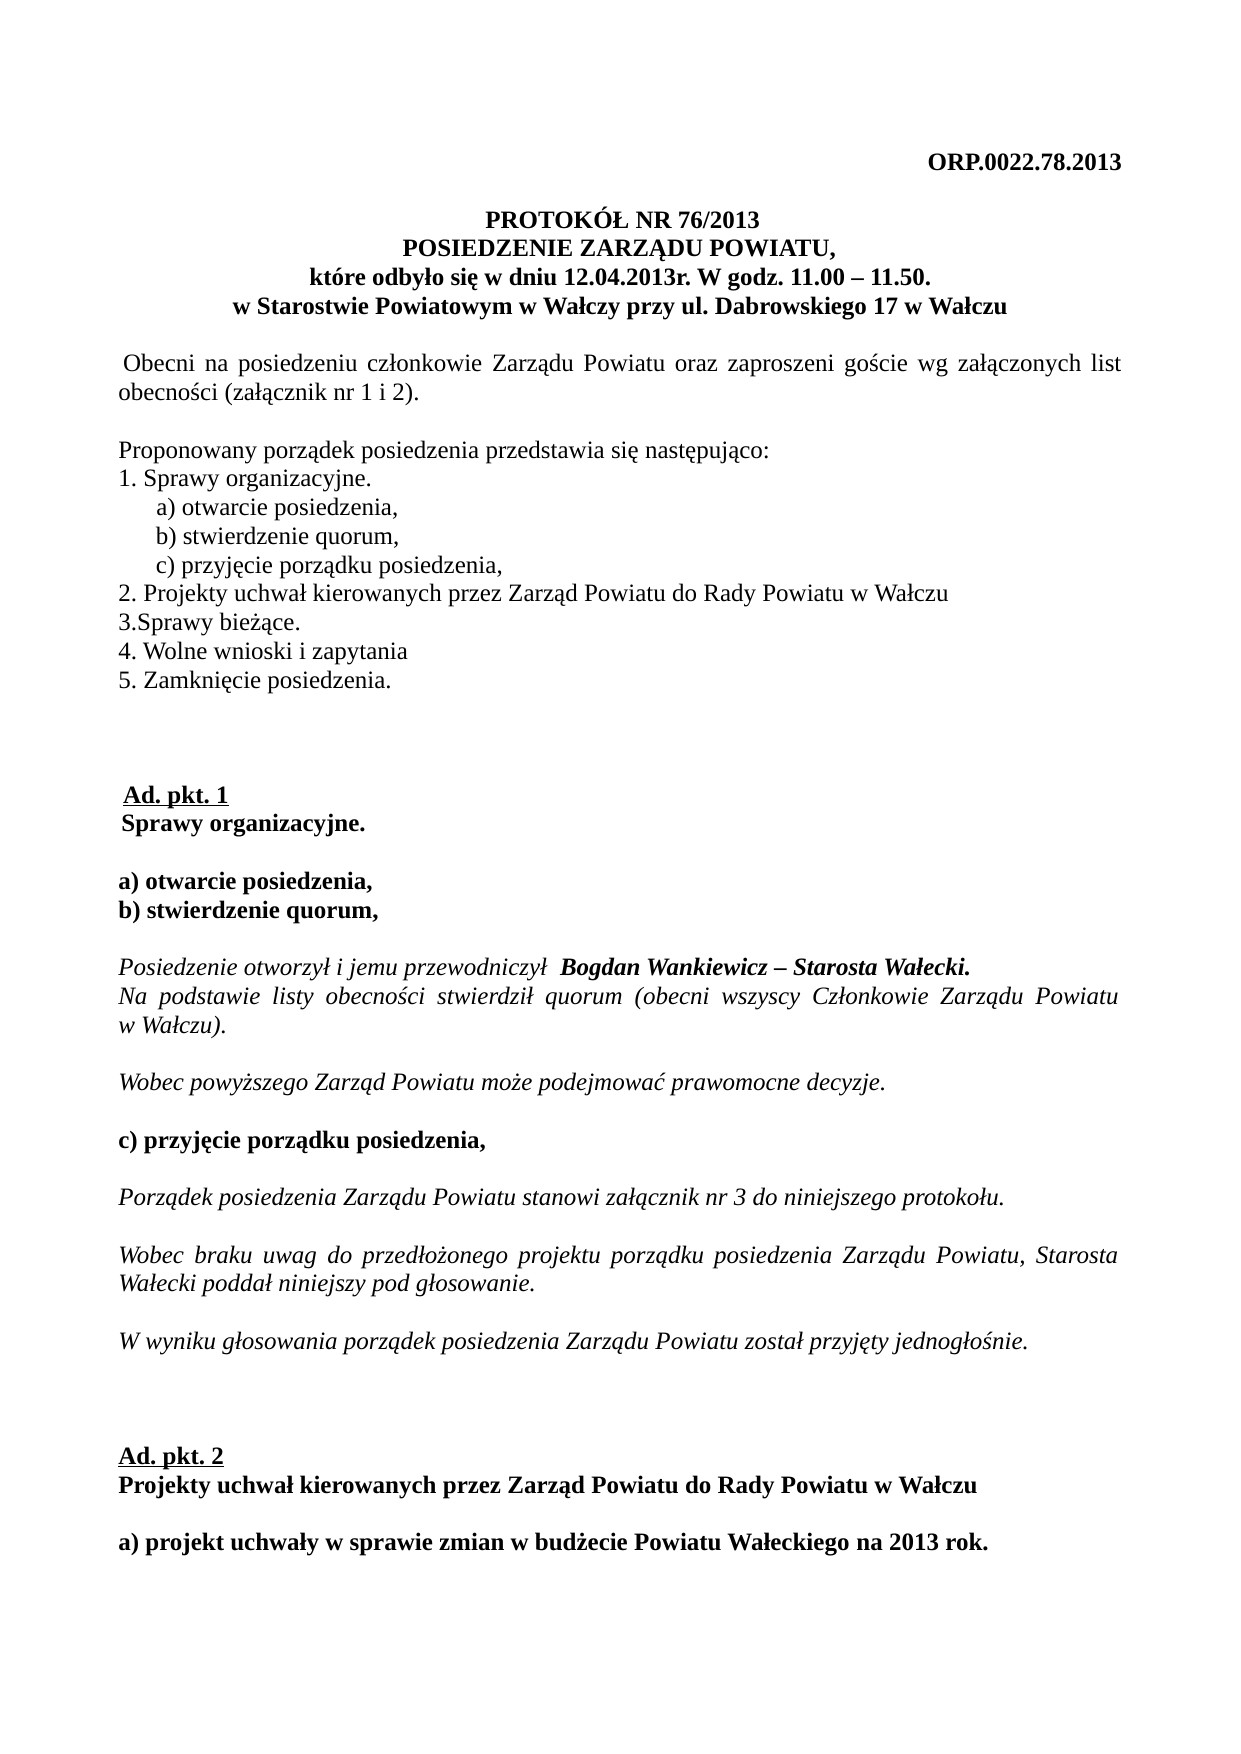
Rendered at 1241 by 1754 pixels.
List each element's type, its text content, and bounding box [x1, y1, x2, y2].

text 3.Sprawy bieżące. [118, 607, 1122, 636]
text Projekty uchwał kierowanych przez Zarząd Powiatu do Rady Powiatu w Wałczu [118, 1470, 1122, 1498]
text POSIEDZENIE ZARZĄDU POWIATU, [117, 233, 1122, 262]
text ORP.0022.78.2013 [118, 147, 1122, 176]
text b) stwierdzenie quorum, [118, 895, 1122, 923]
text Obecni na posiedzeniu członkowie Zarządu Powiatu oraz zaproszeni goście wg załączonych list obecności (załącznik nr 1 i 2). [118, 348, 1122, 406]
text 5. Zamknięcie posiedzenia. [118, 665, 1122, 693]
text 1. Sprawy organizacyjne. [118, 463, 1122, 492]
text Sprawy organizacyjne. [118, 808, 1122, 837]
text Wobec powyższego Zarząd Powiatu może podejmować prawomocne decyzje. [118, 1067, 1122, 1096]
text Porządek posiedzenia Zarządu Powiatu stanowi załącznik nr 3 do niniejszego protokołu. [118, 1182, 1122, 1211]
text które odbyło się w dniu 12.04.2013r. W godz. 11.00 – 11.50. [118, 262, 1122, 291]
text Ad. pkt. 2 [118, 1441, 1122, 1470]
text c) przyjęcie porządku posiedzenia, [118, 550, 1122, 578]
text a) otwarcie posiedzenia, [118, 866, 1122, 895]
text Posiedzenie otworzył i jemu przewodniczył Bogdan Wankiewicz – Starosta Wałecki. [118, 952, 1122, 981]
text Wobec braku uwag do przedłożonego projektu porządku posiedzenia Zarządu Powiatu, Starosta Wałecki poddał niniejszy pod głosowanie. [118, 1240, 1122, 1297]
text a) projekt uchwały w sprawie zmian w budżecie Powiatu Wałeckiego na 2013 rok. [118, 1527, 1122, 1556]
text Ad. pkt. 1 [118, 780, 1122, 808]
text 4. Wolne wnioski i zapytania [118, 636, 1122, 665]
text Proponowany porządek posiedzenia przedstawia się następująco: [118, 435, 1122, 463]
text PROTOKÓŁ NR 76/2013 [123, 205, 1122, 233]
text Na podstawie listy obecności stwierdził quorum (obecni wszyscy Członkowie Zarządu Powiatu w Wałczu). [118, 981, 1122, 1038]
text b) stwierdzenie quorum, [118, 521, 1122, 550]
text 2. Projekty uchwał kierowanych przez Zarząd Powiatu do Rady Powiatu w Wałczu [118, 578, 1122, 607]
text c) przyjęcie porządku posiedzenia, [118, 1125, 1122, 1153]
text w Starostwie Powiatowym w Wałczy przy ul. Dabrowskiego 17 w Wałczu [118, 291, 1122, 320]
text a) otwarcie posiedzenia, [156, 492, 1122, 521]
text W wyniku głosowania porządek posiedzenia Zarządu Powiatu został przyjęty jednogłośnie. [118, 1326, 1122, 1355]
